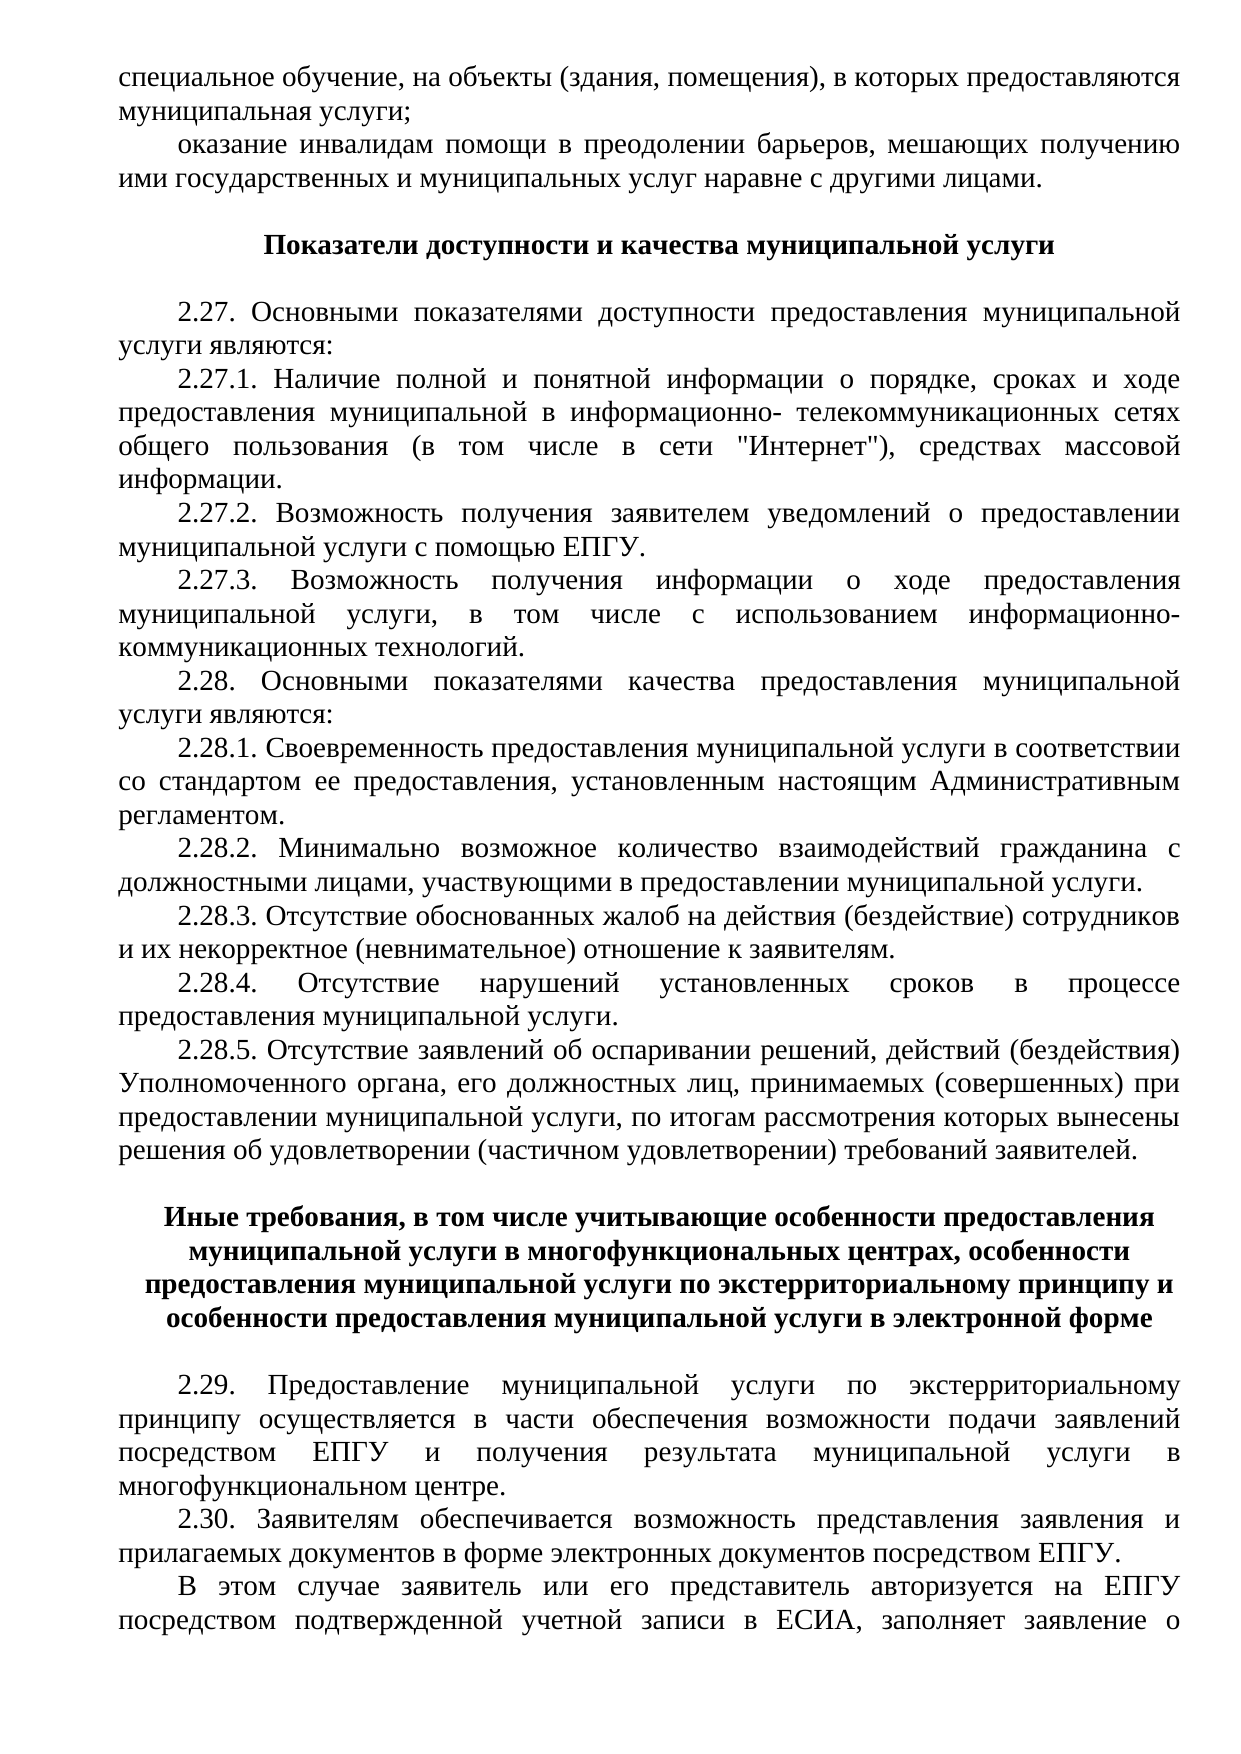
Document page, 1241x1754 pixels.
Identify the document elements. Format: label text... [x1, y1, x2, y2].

text оказание инвалидам помощи в преодолении барьеров, мешающих получению ими государственных и муниципальных услуг наравне с другими лицами. [118, 126, 1181, 193]
subtitle Иные требования, в том числе учитывающие особенности предоставления муниципальной услуги в многофункциональных центрах, особенности предоставления муниципальной услуги по экстерриториальному принципу и особенности предоставления муниципальной услуги в электронной форме [138, 1199, 1181, 1334]
text 2.27.1. Наличие полной и понятной информации о порядке, сроках и ходе предоставления муниципальной в информационно- телекоммуникационных сетях общего пользования (в том числе в сети "Интернет"), средствах массовой информации. [118, 361, 1181, 495]
text 2.28.2. Минимально возможное количество взаимодействий гражданина с должностными лицами, участвующими в предоставлении муниципальной услуги. [118, 831, 1181, 898]
text 2.30. Заявителям обеспечивается возможность представления заявления и прилагаемых документов в форме электронных документов посредством ЕПГУ. [118, 1501, 1181, 1568]
text 2.27. Основными показателями доступности предоставления муниципальной услуги являются: [118, 294, 1181, 361]
text 2.28.4. Отсутствие нарушений установленных сроков в процессе предоставления муниципальной услуги. [118, 965, 1181, 1032]
text 2.27.3. Возможность получения информации о ходе предоставления муниципальной услуги, в том числе с использованием информационно-коммуникационных технологий. [118, 562, 1181, 663]
text 2.28.1. Своевременность предоставления муниципальной услуги в соответствии со стандартом ее предоставления, установленным настоящим Административным регламентом. [118, 730, 1181, 831]
text 2.28. Основными показателями качества предоставления муниципальной услуги являются: [118, 663, 1181, 730]
text 2.28.3. Отсутствие обоснованных жалоб на действия (бездействие) сотрудников и их некорректное (невнимательное) отношение к заявителям. [118, 898, 1181, 965]
subtitle Показатели доступности и качества муниципальной услуги [138, 227, 1181, 260]
text специальное обучение, на объекты (здания, помещения), в которых предоставляются муниципальная услуги; [118, 59, 1181, 126]
text 2.29. Предоставление муниципальной услуги по экстерриториальному принципу осуществляется в части обеспечения возможности подачи заявлений посредством ЕПГУ и получения результата муниципальной услуги в многофункциональном центре. [118, 1367, 1181, 1501]
text В этом случае заявитель или его представитель авторизуется на ЕПГУ посредством подтвержденной учетной записи в ЕСИА, заполняет заявление о [118, 1568, 1181, 1636]
text 2.28.5. Отсутствие заявлений об оспаривании решений, действий (бездействия) Уполномоченного органа, его должностных лиц, принимаемых (совершенных) при предоставлении муниципальной услуги, по итогам рассмотрения которых вынесены решения об удовлетворении (частичном удовлетворении) требований заявителей. [118, 1032, 1181, 1166]
text 2.27.2. Возможность получения заявителем уведомлений о предоставлении муниципальной услуги с помощью ЕПГУ. [118, 495, 1181, 562]
